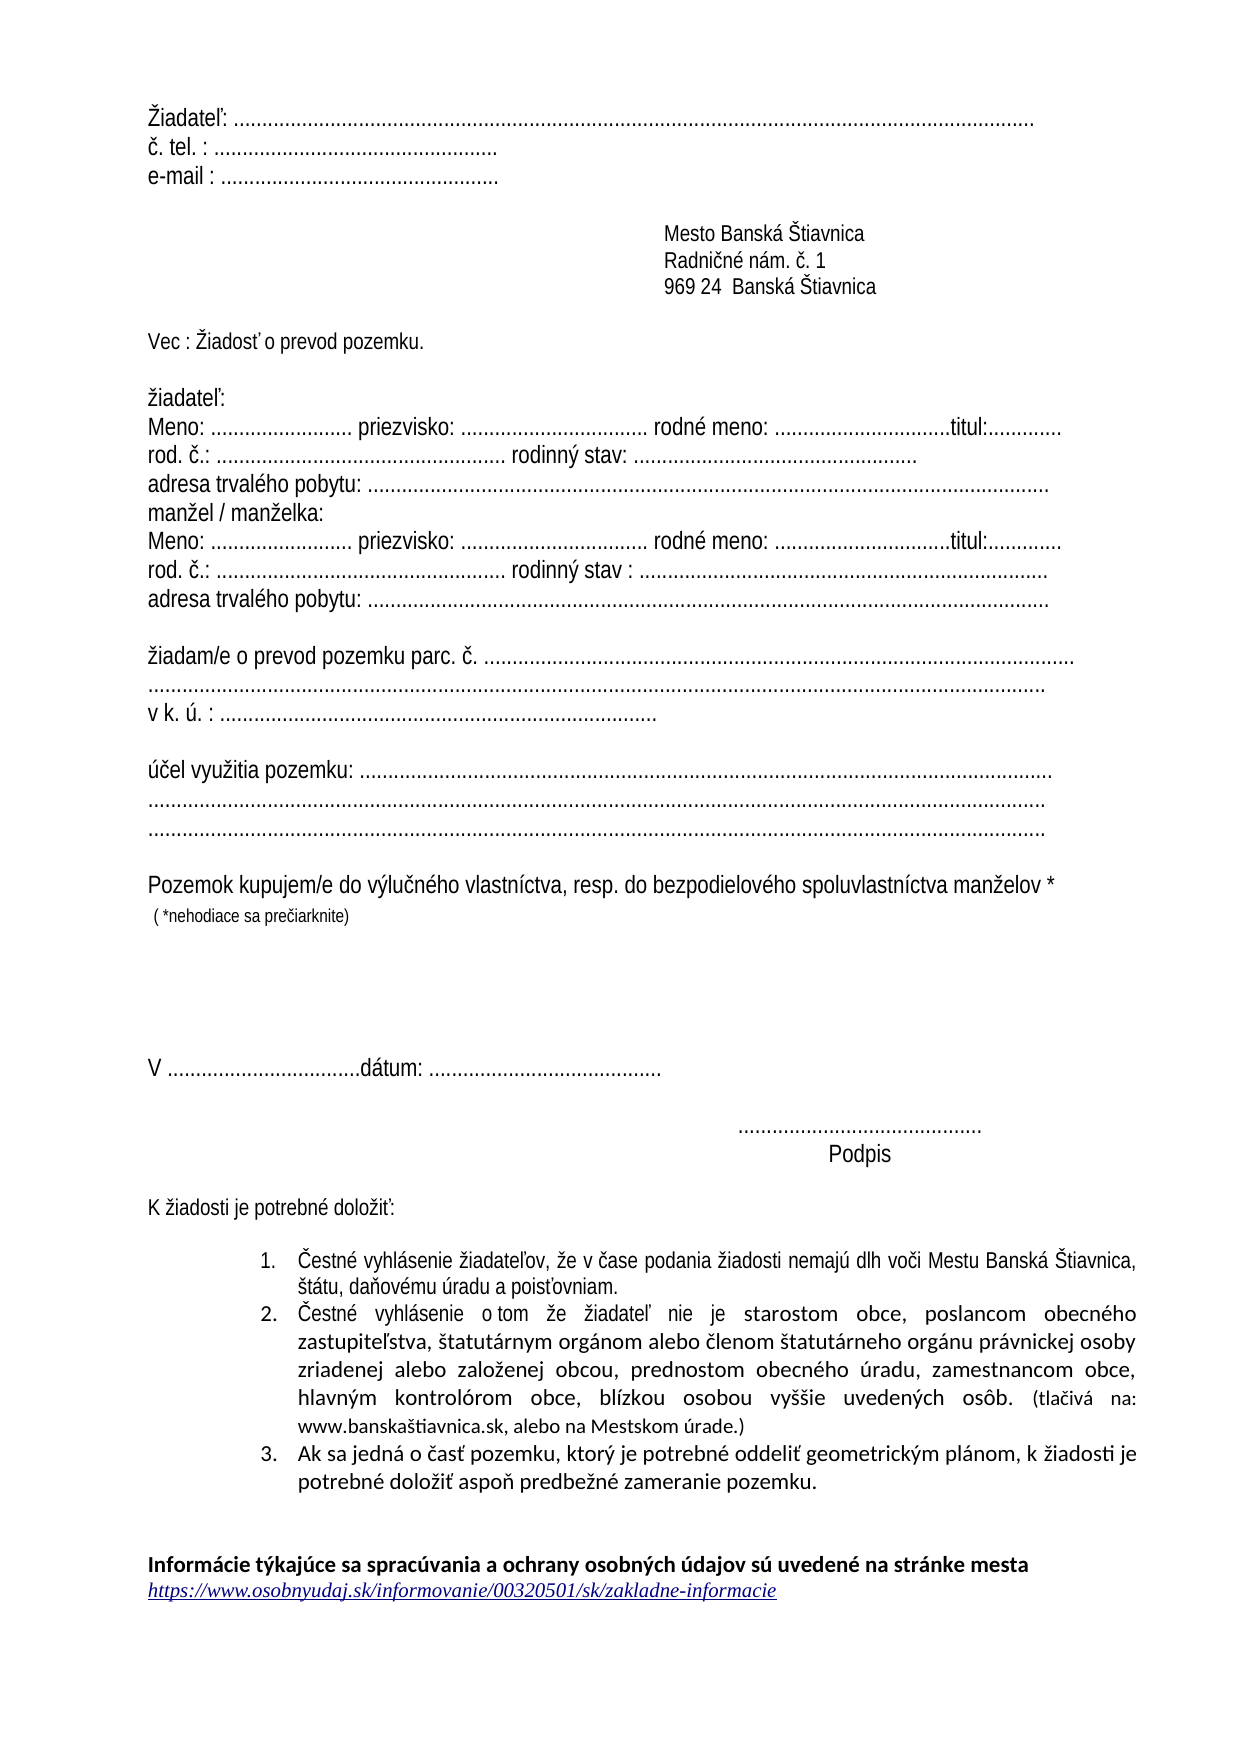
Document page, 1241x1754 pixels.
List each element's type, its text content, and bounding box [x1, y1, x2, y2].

text žiadateľ: [148, 383, 1137, 412]
text rod. č.: ................................................... rodinný stav: .................................................. [148, 440, 1137, 469]
text Pozemok kupujem/e do výlučného vlastníctva, resp. do bezpodielového spoluvlastníctva manželov * [148, 870, 1137, 899]
text Vec : Žiadosť o prevod pozemku. [148, 328, 1137, 354]
text č. tel. : .................................................. [148, 132, 1137, 161]
text manžel / manželka: [148, 498, 1137, 526]
text .............................................................................................................................................................. [148, 813, 1137, 841]
text účel využitia pozemku: .......................................................................................................................... [148, 755, 1137, 784]
list Čestné vyhlásenie žiadateľov, že v čase podania žiadosti nemajú dlh voči Mestu Banská Štiavnica, štátu, daňovému úradu a poisťovniam. [260, 1247, 1137, 1299]
text V ..................................dátum: ......................................... [148, 1053, 1137, 1082]
text adresa trvalého pobytu: ........................................................................................................................ [148, 583, 1137, 612]
list Ak sa jedná o časť pozemku, ktorý je potrebné oddeliť geometrickým plánom, k žiadosti je potrebné doložiť aspoň predbežné zameranie pozemku. [260, 1439, 1137, 1495]
text Mesto Banská Štiavnica [148, 218, 1137, 247]
list Čestné vyhlásenie o tom že žiadateľ nie je starostom obce, poslancom obecného zastupiteľstva, štatutárnym orgánom alebo členom štatutárneho orgánu právnickej osoby zriadenej alebo založenej obcou, prednostom obecného úradu, zamestnancom obce, hlavným kontrolórom obce, blízkou osobou vyššie uvedených osôb. (tlačivá na: www.banskaštiavnica.sk, alebo na Mestskom úrade.) [260, 1299, 1137, 1439]
text e-mail : ................................................. [148, 161, 1137, 189]
text .............................................................................................................................................................. [148, 784, 1137, 813]
text 969 24 Banská Štiavnica [148, 273, 1137, 299]
text v k. ú. : ............................................................................. [148, 698, 1137, 727]
text Meno: ......................... priezvisko: ................................. rodné meno: ...............................titul:............. [148, 412, 1137, 440]
text Radničné nám. č. 1 [148, 247, 1137, 273]
text Informácie týkajúce sa spracúvania a ochrany osobných údajov sú uvedené na stránke mesta [148, 1550, 1137, 1578]
text https://www.osobnyudaj.sk/informovanie/00320501/sk/zakladne-informacie [148, 1578, 1137, 1602]
text rod. č.: ................................................... rodinný stav : ........................................................................ [148, 555, 1137, 583]
text Podpis [148, 1139, 1137, 1167]
text Meno: ......................... priezvisko: ................................. rodné meno: ...............................titul:............. [148, 526, 1137, 555]
text K žiadosti je potrebné doložiť: [148, 1194, 1137, 1220]
text .............................................................................................................................................................. [148, 669, 1137, 698]
text adresa trvalého pobytu: ........................................................................................................................ [148, 469, 1137, 498]
text ........................................... [148, 1110, 1137, 1139]
text ( *nehodiace sa prečiarknite) [148, 899, 1137, 927]
text žiadam/e o prevod pozemku parc. č. ........................................................................................................ [148, 641, 1137, 669]
text Žiadateľ: ............................................................................................................................................. [148, 103, 1137, 132]
